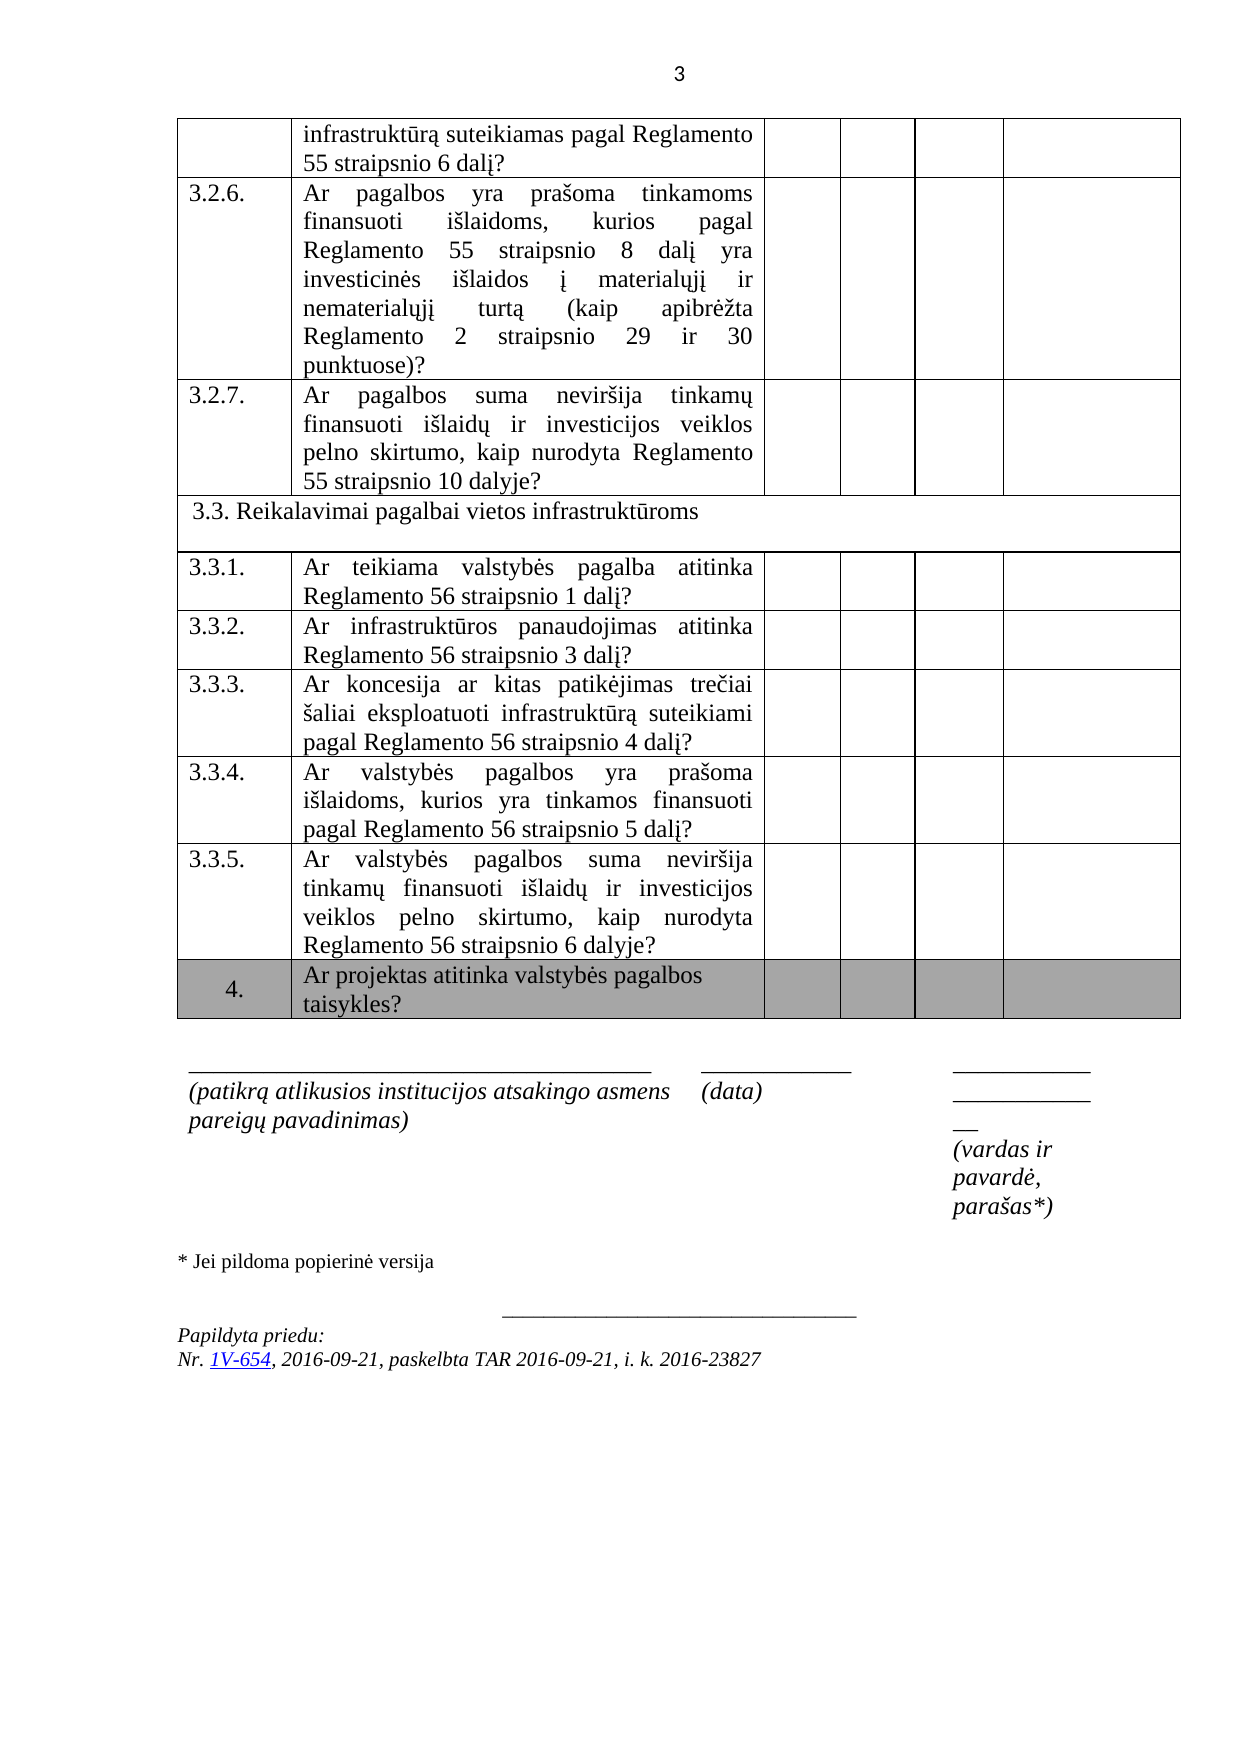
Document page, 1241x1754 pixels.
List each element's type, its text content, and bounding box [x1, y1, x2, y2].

table_cell [916, 757, 1003, 843]
table_cell [1004, 553, 1180, 610]
table_cell [765, 757, 840, 843]
table_cell [1004, 670, 1180, 756]
table_cell [765, 380, 840, 495]
table_cell Ar valstybės pagalbos suma neviršija tinkamų finansuoti išlaidų ir investicijos veiklos pelno skirtumo, kaip nurodyta Reglamento 56 straipsnio 6 dalyje? [292, 844, 764, 959]
table_cell [916, 844, 1003, 959]
table_cell _____________________________________ (patikrą atlikusios institucijos atsakingo asmens pareigų pavadinimas) [177, 1019, 690, 1220]
table_cell [916, 611, 1003, 668]
table_cell [765, 960, 840, 1018]
table_cell [841, 844, 914, 959]
text Papildyta priedu: [177, 1323, 1181, 1347]
table_cell ________________________ (vardas ir pavardė, parašas*) [942, 1019, 1106, 1220]
table_cell 3.3.2. [178, 611, 291, 668]
table_cell 4. [178, 960, 291, 1018]
table_cell [1004, 960, 1180, 1018]
table_cell [765, 119, 840, 177]
table_cell 3.2.7. [178, 380, 291, 495]
table_cell [178, 119, 291, 177]
table_cell 3.3.1. [178, 553, 291, 610]
table_cell Ar pagalbos yra prašoma tinkamoms finansuoti išlaidoms, kurios pagal Reglamento 55 straipsnio 8 dalį yra investicinės išlaidos į materialųjį ir nematerialųjį turtą (kaip apibrėžta Reglamento 2 straipsnio 29 ir 30 punktuose)? [292, 178, 764, 379]
table_cell infrastruktūrą suteikiamas pagal Reglamento 55 straipsnio 6 dalį? [292, 119, 764, 177]
table_cell Ar teikiama valstybės pagalba atitinka Reglamento 56 straipsnio 1 dalį? [292, 553, 764, 610]
table_cell [1004, 380, 1180, 495]
table_cell Ar projektas atitinka valstybės pagalbos taisykles? [292, 960, 764, 1018]
table_cell [916, 178, 1003, 379]
table_cell [765, 844, 840, 959]
table_cell [841, 611, 914, 668]
table_cell [916, 119, 1003, 177]
table_cell [1004, 178, 1180, 379]
table_cell ____________ (data) [690, 1019, 942, 1220]
table_cell [841, 553, 914, 610]
table_cell [1004, 611, 1180, 668]
table_cell [841, 178, 914, 379]
table_cell 3.3. Reikalavimai pagalbai vietos infrastruktūroms [178, 496, 1180, 551]
table_cell 3.3.4. [178, 757, 291, 843]
text Nr. 1V-654, 2016-09-21, paskelbta TAR 2016-09-21, i. k. 2016-23827 [177, 1347, 1181, 1371]
table_cell Ar valstybės pagalbos yra prašoma išlaidoms, kurios yra tinkamos finansuoti pagal Reglamento 56 straipsnio 5 dalį? [292, 757, 764, 843]
table_cell 3.3.5. [178, 844, 291, 959]
table_cell [916, 553, 1003, 610]
table_cell 3.2.6. [178, 178, 291, 379]
table_cell [1004, 757, 1180, 843]
text * Jei pildoma popierinė versija [177, 1249, 1181, 1273]
table_cell [1106, 1019, 1181, 1220]
table_cell Ar pagalbos suma neviršija tinkamų finansuoti išlaidų ir investicijos veiklos pelno skirtumo, kaip nurodyta Reglamento 55 straipsnio 10 dalyje? [292, 380, 764, 495]
table_cell [916, 670, 1003, 756]
table_cell [765, 611, 840, 668]
table_cell [916, 380, 1003, 495]
table_cell [1004, 119, 1180, 177]
text __________________________________ [177, 1296, 1181, 1319]
table_cell 3.3.3. [178, 670, 291, 756]
table_cell [841, 380, 914, 495]
table_cell [765, 553, 840, 610]
table_cell [841, 119, 914, 177]
table_cell [1004, 844, 1180, 959]
table_cell [841, 670, 914, 756]
table_cell Ar infrastruktūros panaudojimas atitinka Reglamento 56 straipsnio 3 dalį? [292, 611, 764, 668]
table_cell [765, 670, 840, 756]
table_cell [841, 757, 914, 843]
table_cell [841, 960, 914, 1018]
table_cell [916, 960, 1003, 1018]
table_cell [765, 178, 840, 379]
table_cell Ar koncesija ar kitas patikėjimas trečiai šaliai eksploatuoti infrastruktūrą suteikiami pagal Reglamento 56 straipsnio 4 dalį? [292, 670, 764, 756]
